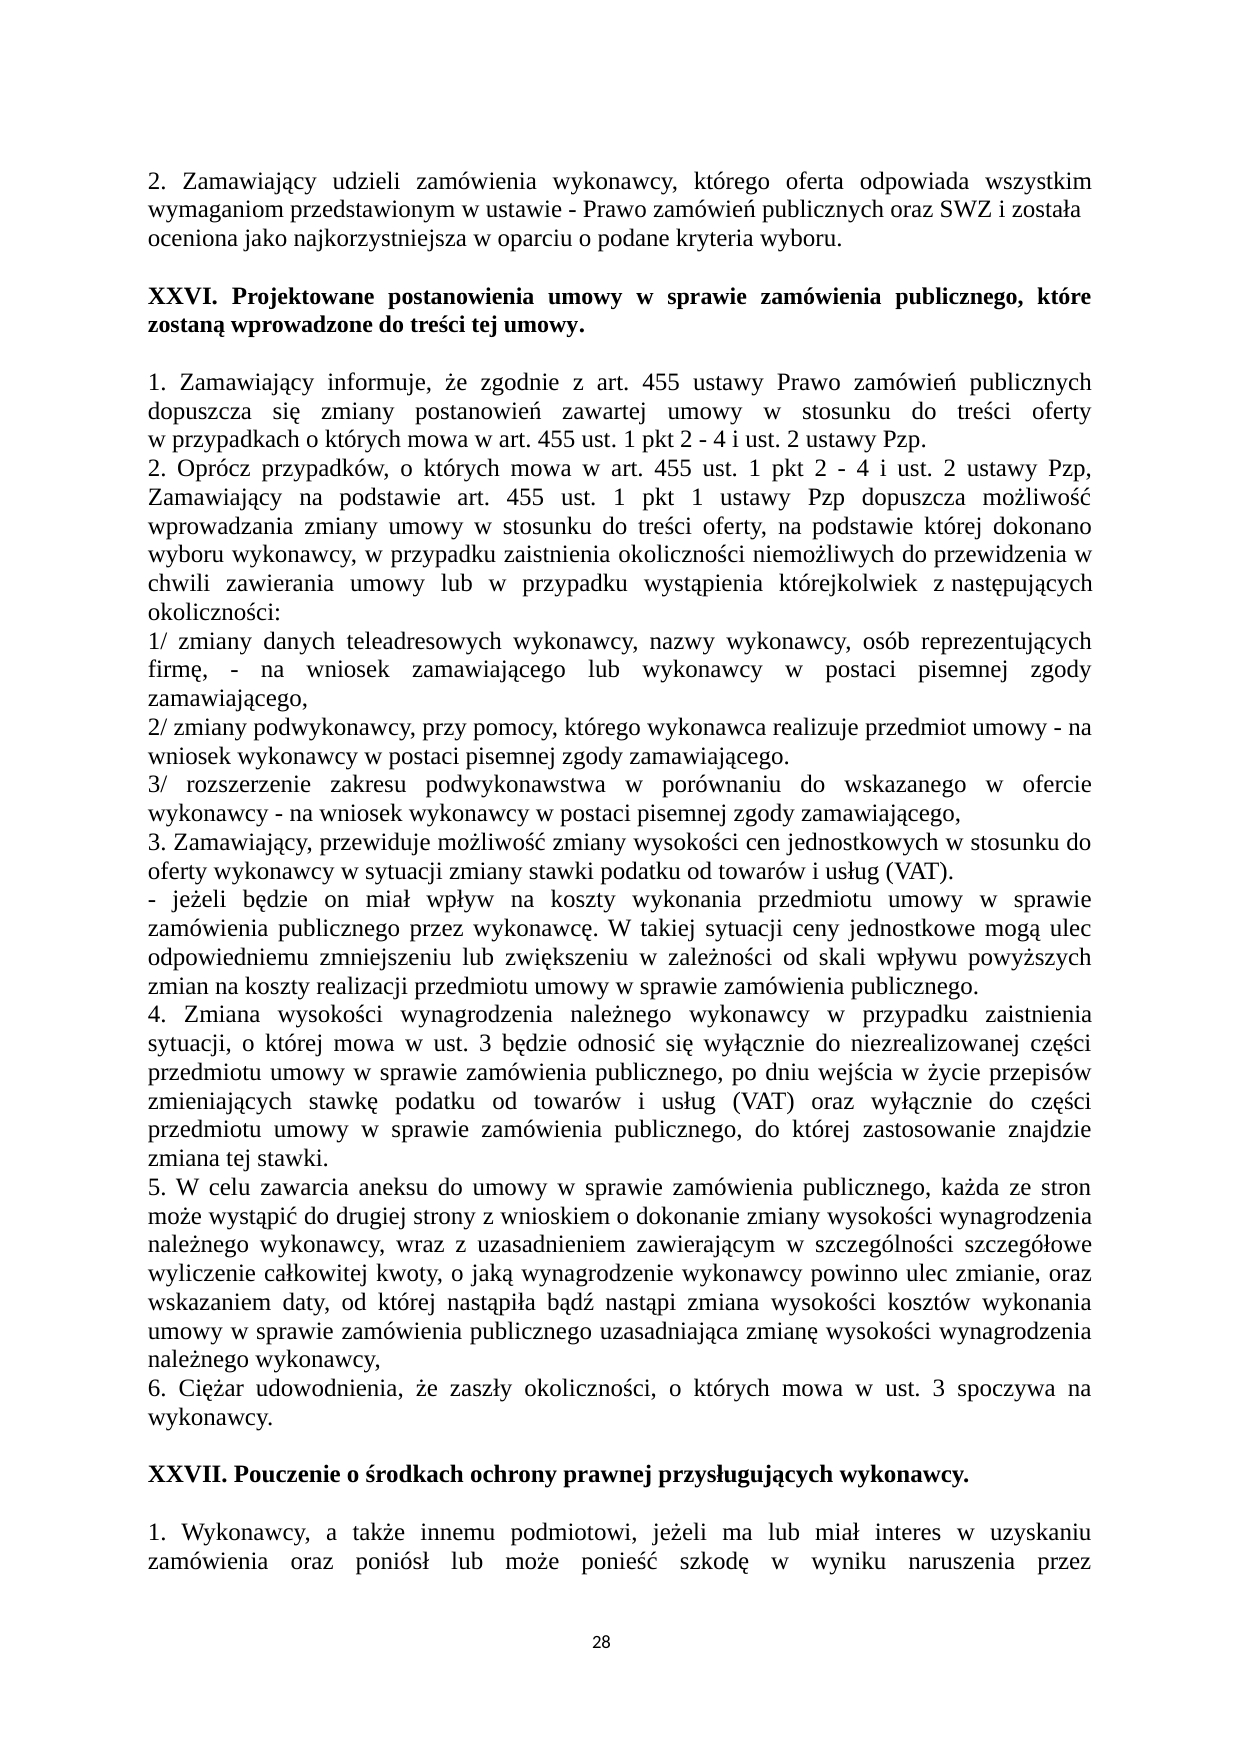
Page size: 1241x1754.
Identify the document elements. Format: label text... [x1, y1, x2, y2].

text 3/ rozszerzenie zakresu podwykonawstwa w porównaniu do wskazanego w ofercie wykonawcy - na wniosek wykonawcy w postaci pisemnej zgody zamawiającego, [148, 769, 1093, 827]
text 1/ zmiany danych teleadresowych wykonawcy, nazwy wykonawcy, osób reprezentujących firmę, - na wniosek zamawiającego lub wykonawcy w postaci pisemnej zgody zamawiającego, [148, 626, 1093, 712]
text oceniona jako najkorzystniejsza w oparciu o podane kryteria wyboru. [148, 223, 1093, 252]
text 3. Zamawiający, przewiduje możliwość zmiany wysokości cen jednostkowych w stosunku do oferty wykonawcy w sytuacji zmiany stawki podatku od towarów i usług (VAT). [148, 827, 1093, 884]
text XXVI. Projektowane postanowienia umowy w sprawie zamówienia publicznego, które zostaną wprowadzone do treści tej umowy. [148, 281, 1093, 338]
text - jeżeli będzie on miał wpływ na koszty wykonania przedmiotu umowy w sprawie zamówienia publicznego przez wykonawcę. W takiej sytuacji ceny jednostkowe mogą ulec odpowiedniemu zmniejszeniu lub zwiększeniu w zależności od skali wpływu powyższych zmian na koszty realizacji przedmiotu umowy w sprawie zamówienia publicznego. [148, 884, 1093, 999]
text 5. W celu zawarcia aneksu do umowy w sprawie zamówienia publicznego, każda ze stron może wystąpić do drugiej strony z wnioskiem o dokonanie zmiany wysokości wynagrodzenia należnego wykonawcy, wraz z uzasadnieniem zawierającym w szczególności szczegółowe wyliczenie całkowitej kwoty, o jaką wynagrodzenie wykonawcy powinno ulec zmianie, oraz wskazaniem daty, od której nastąpiła bądź nastąpi zmiana wysokości kosztów wykonania umowy w sprawie zamówienia publicznego uzasadniająca zmianę wysokości wynagrodzenia należnego wykonawcy, [148, 1172, 1093, 1373]
text 1. Zamawiający informuje, że zgodnie z art. 455 ustawy Prawo zamówień publicznych dopuszcza się zmiany postanowień zawartej umowy w stosunku do treści oferty w przypadkach o których mowa w art. 455 ust. 1 pkt 2 - 4 i ust. 2 ustawy Pzp. [148, 367, 1093, 453]
text 1. Wykonawcy, a także innemu podmiotowi, jeżeli ma lub miał interes w uzyskaniu zamówienia oraz poniósł lub może ponieść szkodę w wyniku naruszenia przez [148, 1517, 1093, 1574]
text 2. Oprócz przypadków, o których mowa w art. 455 ust. 1 pkt 2 - 4 i ust. 2 ustawy Pzp, Zamawiający na podstawie art. 455 ust. 1 pkt 1 ustawy Pzp dopuszcza możliwość wprowadzania zmiany umowy w stosunku do treści oferty, na podstawie której dokonano wyboru wykonawcy, w przypadku zaistnienia okoliczności niemożliwych do przewidzenia w chwili zawierania umowy lub w przypadku wystąpienia którejkolwiek z następujących okoliczności: [148, 453, 1093, 626]
text 2. Zamawiający udzieli zamówienia wykonawcy, którego oferta odpowiada wszystkim wymaganiom przedstawionym w ustawie - Prawo zamówień publicznych oraz SWZ i została [148, 166, 1093, 223]
text 4. Zmiana wysokości wynagrodzenia należnego wykonawcy w przypadku zaistnienia sytuacji, o której mowa w ust. 3 będzie odnosić się wyłącznie do niezrealizowanej części przedmiotu umowy w sprawie zamówienia publicznego, po dniu wejścia w życie przepisów zmieniających stawkę podatku od towarów i usług (VAT) oraz wyłącznie do części przedmiotu umowy w sprawie zamówienia publicznego, do której zastosowanie znajdzie zmiana tej stawki. [148, 999, 1093, 1172]
text 6. Ciężar udowodnienia, że zaszły okoliczności, o których mowa w ust. 3 spoczywa na wykonawcy. [148, 1373, 1093, 1431]
text XXVII. Pouczenie o środkach ochrony prawnej przysługujących wykonawcy. [148, 1459, 1093, 1488]
text 2/ zmiany podwykonawcy, przy pomocy, którego wykonawca realizuje przedmiot umowy - na wniosek wykonawcy w postaci pisemnej zgody zamawiającego. [148, 712, 1093, 769]
